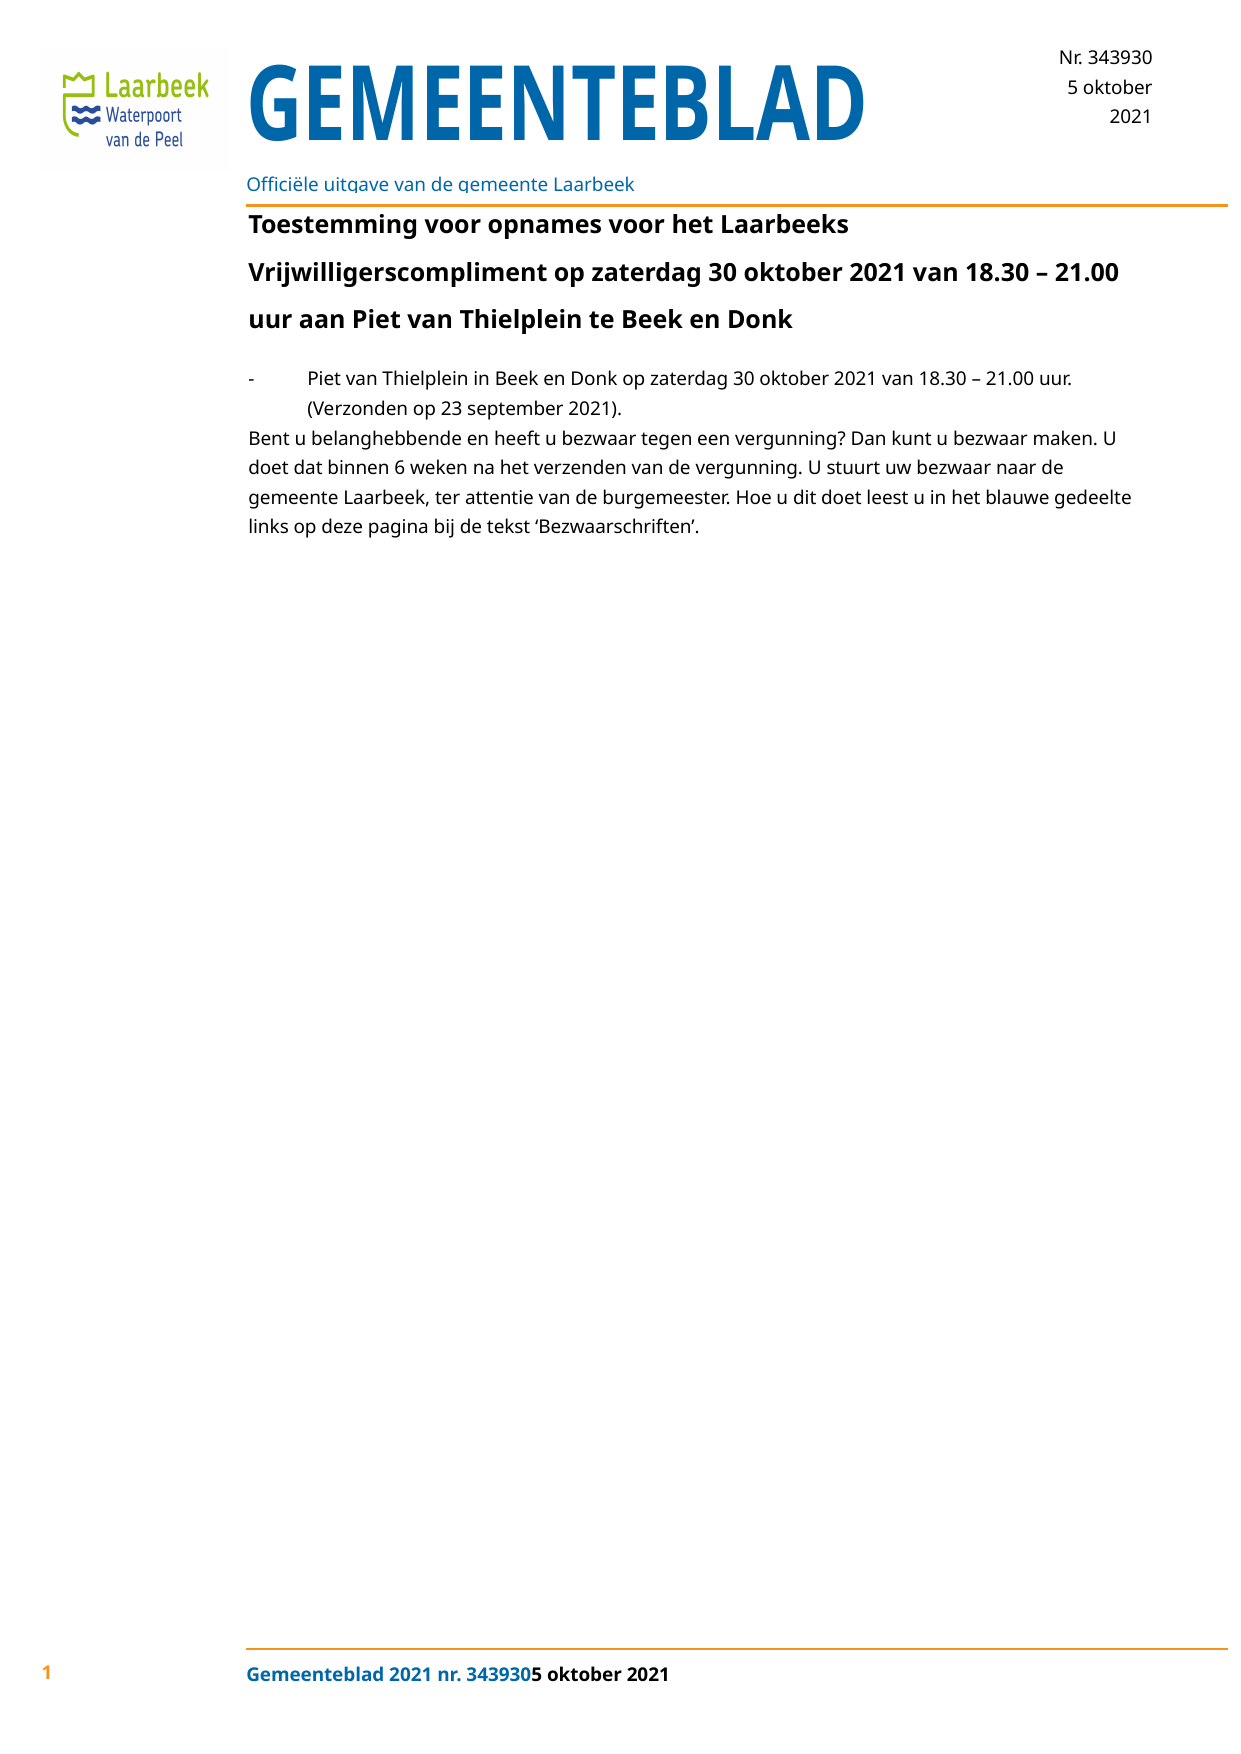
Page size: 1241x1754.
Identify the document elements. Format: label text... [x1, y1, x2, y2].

text Bent u belanghebbende en heeft u bezwaar tegen een vergunning? Dan kunt u bezwaar maken. U doet dat binnen 6 weken na het verzenden van de vergunning. U stuurt uw bezwaar naar de gemeente Laarbeek, ter attentie van de burgemeester. Hoe u dit doet leest u in het blauwe gedeelte links op deze pagina bij de tekst ‘Bezwaarschriften’. [248, 425, 1152, 539]
picture [41, 47, 231, 172]
list Piet van Thielplein in Beek en Donk op zaterdag 30 oktober 2021 van 18.30 – 21.00 uur. (Verzonden op 23 september 2021). [248, 366, 1152, 421]
text Toestemming voor opnames voor het Laarbeeks Vrijwilligerscompliment op zaterdag 30 oktober 2021 van 18.30 – 21.00 uur aan Piet van Thielplein te Beek en Donk [248, 207, 1152, 336]
